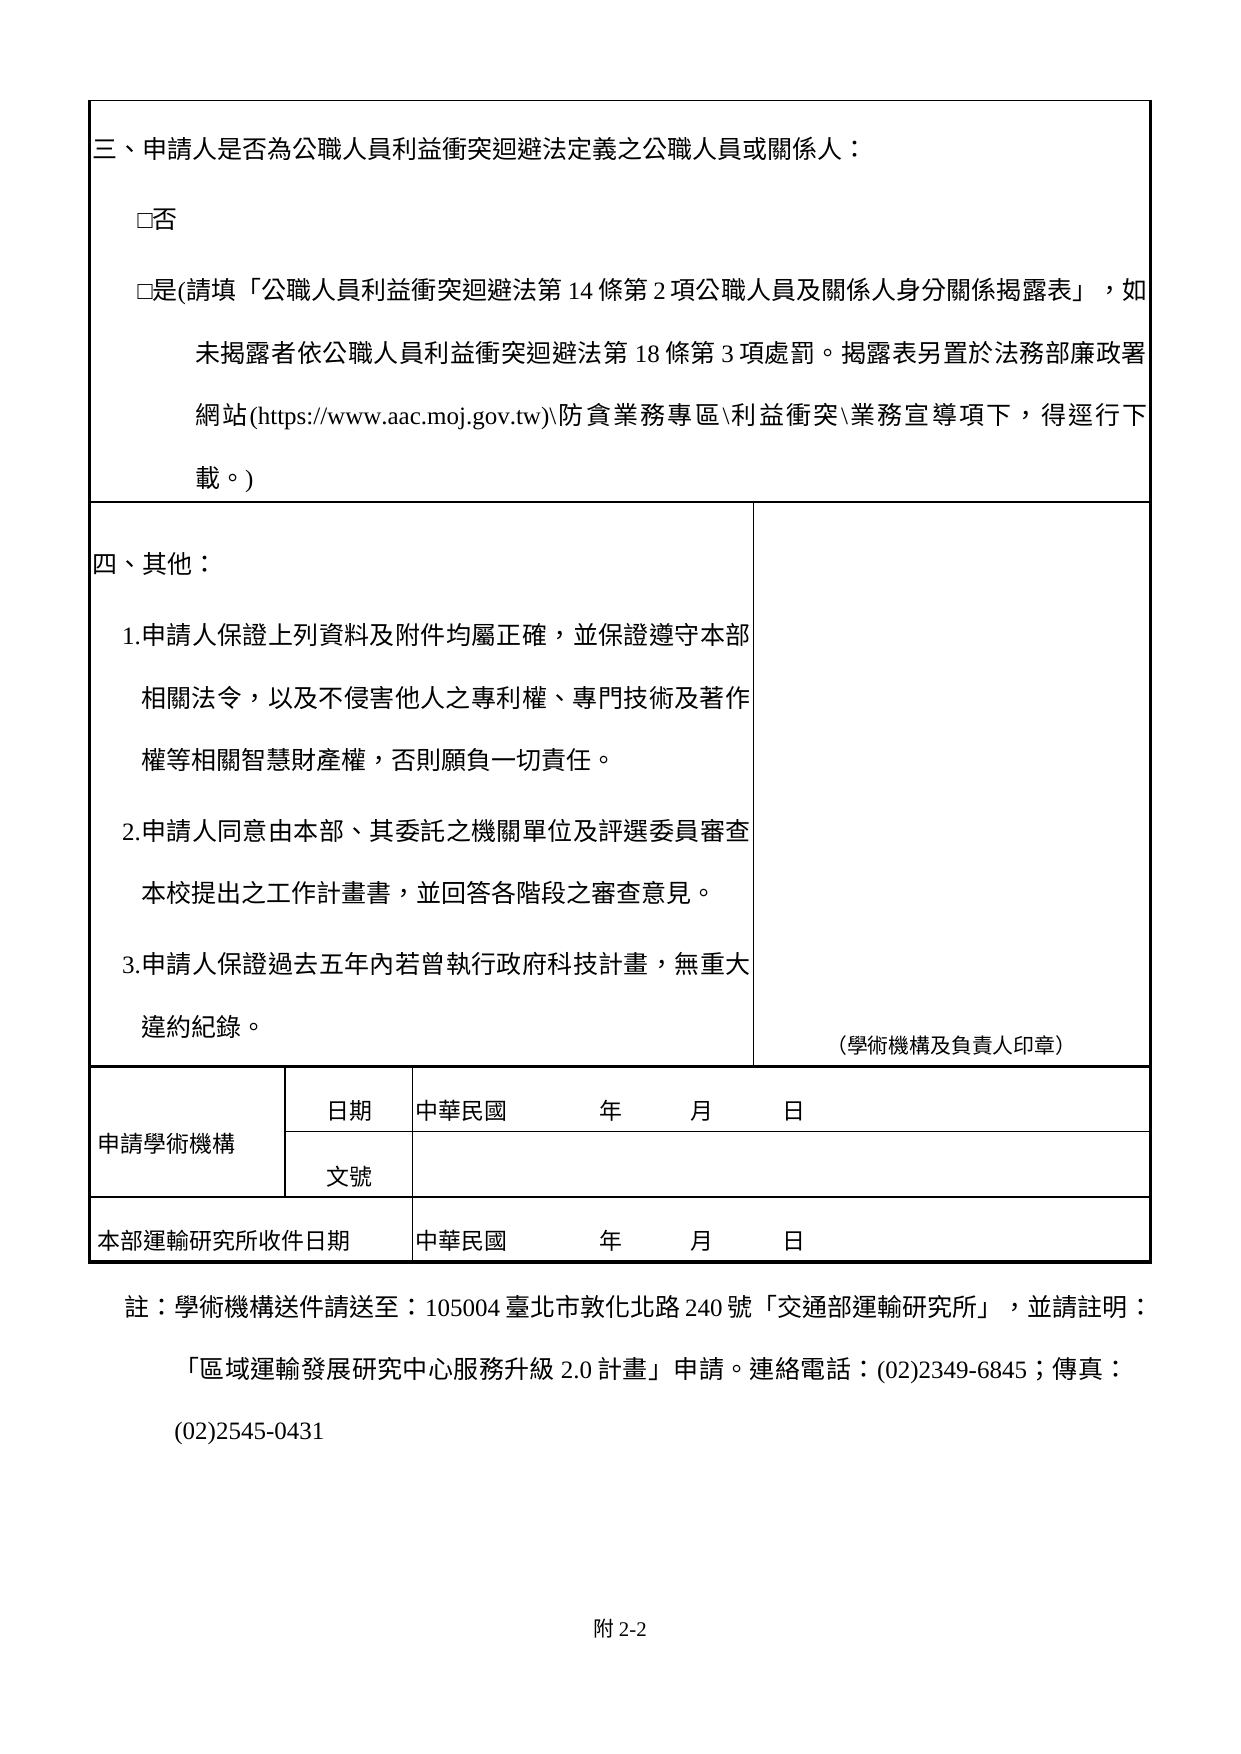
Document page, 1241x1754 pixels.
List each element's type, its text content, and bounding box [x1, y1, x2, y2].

table_cell （學術機構及負責人印章） [754, 503, 1149, 1065]
table_cell 四、其他： 1.申請人保證上列資料及附件均屬正確，並保證遵守本部相關法令，以及不侵害他人之專利權、專門技術及著作權等相關智慧財產權，否則願負一切責任。 2.申請人同意由本部、其委託之機關單位及評選委員審查本校提出之工作計畫書，並回答各階段之審查意見。 3.申請人保證過去五年內若曾執行政府科技計畫，無重大違約紀錄。 [91, 503, 753, 1065]
table_cell 中華民國 年 月 日 [413, 1198, 1149, 1260]
table_cell 本部運輸研究所收件日期 [91, 1198, 412, 1260]
table_cell 三、申請人是否為公職人員利益衝突迴避法定義之公職人員或關係人： □否 □是(請填「公職人員利益衝突迴避法第14條第2項公職人員及關係人身分關係揭露表」，如未揭露者依公職人員利益衝突迴避法第18條第3項處罰。揭露表另置於法務部廉政署網站(https://www.aac.moj.gov.tw)\防貪業務專區\利益衝突\業務宣導項下，得逕行下載。) [91, 101, 1149, 501]
table_cell 中華民國 年 月 日 [413, 1068, 1149, 1131]
table_cell [413, 1132, 1149, 1196]
text 註：學術機構送件請送至：105004臺北市敦化北路240號「交通部運輸研究所」，並請註明：「區域運輸發展研究中心服務升級2.0計畫」申請。連絡電話：(02)2349-6845；傳真：(02)2545-0431 [124, 1264, 1129, 1451]
table_cell 日期 [286, 1068, 412, 1131]
table_cell 文號 [286, 1132, 412, 1196]
table_cell 申請學術機構 [91, 1068, 284, 1196]
